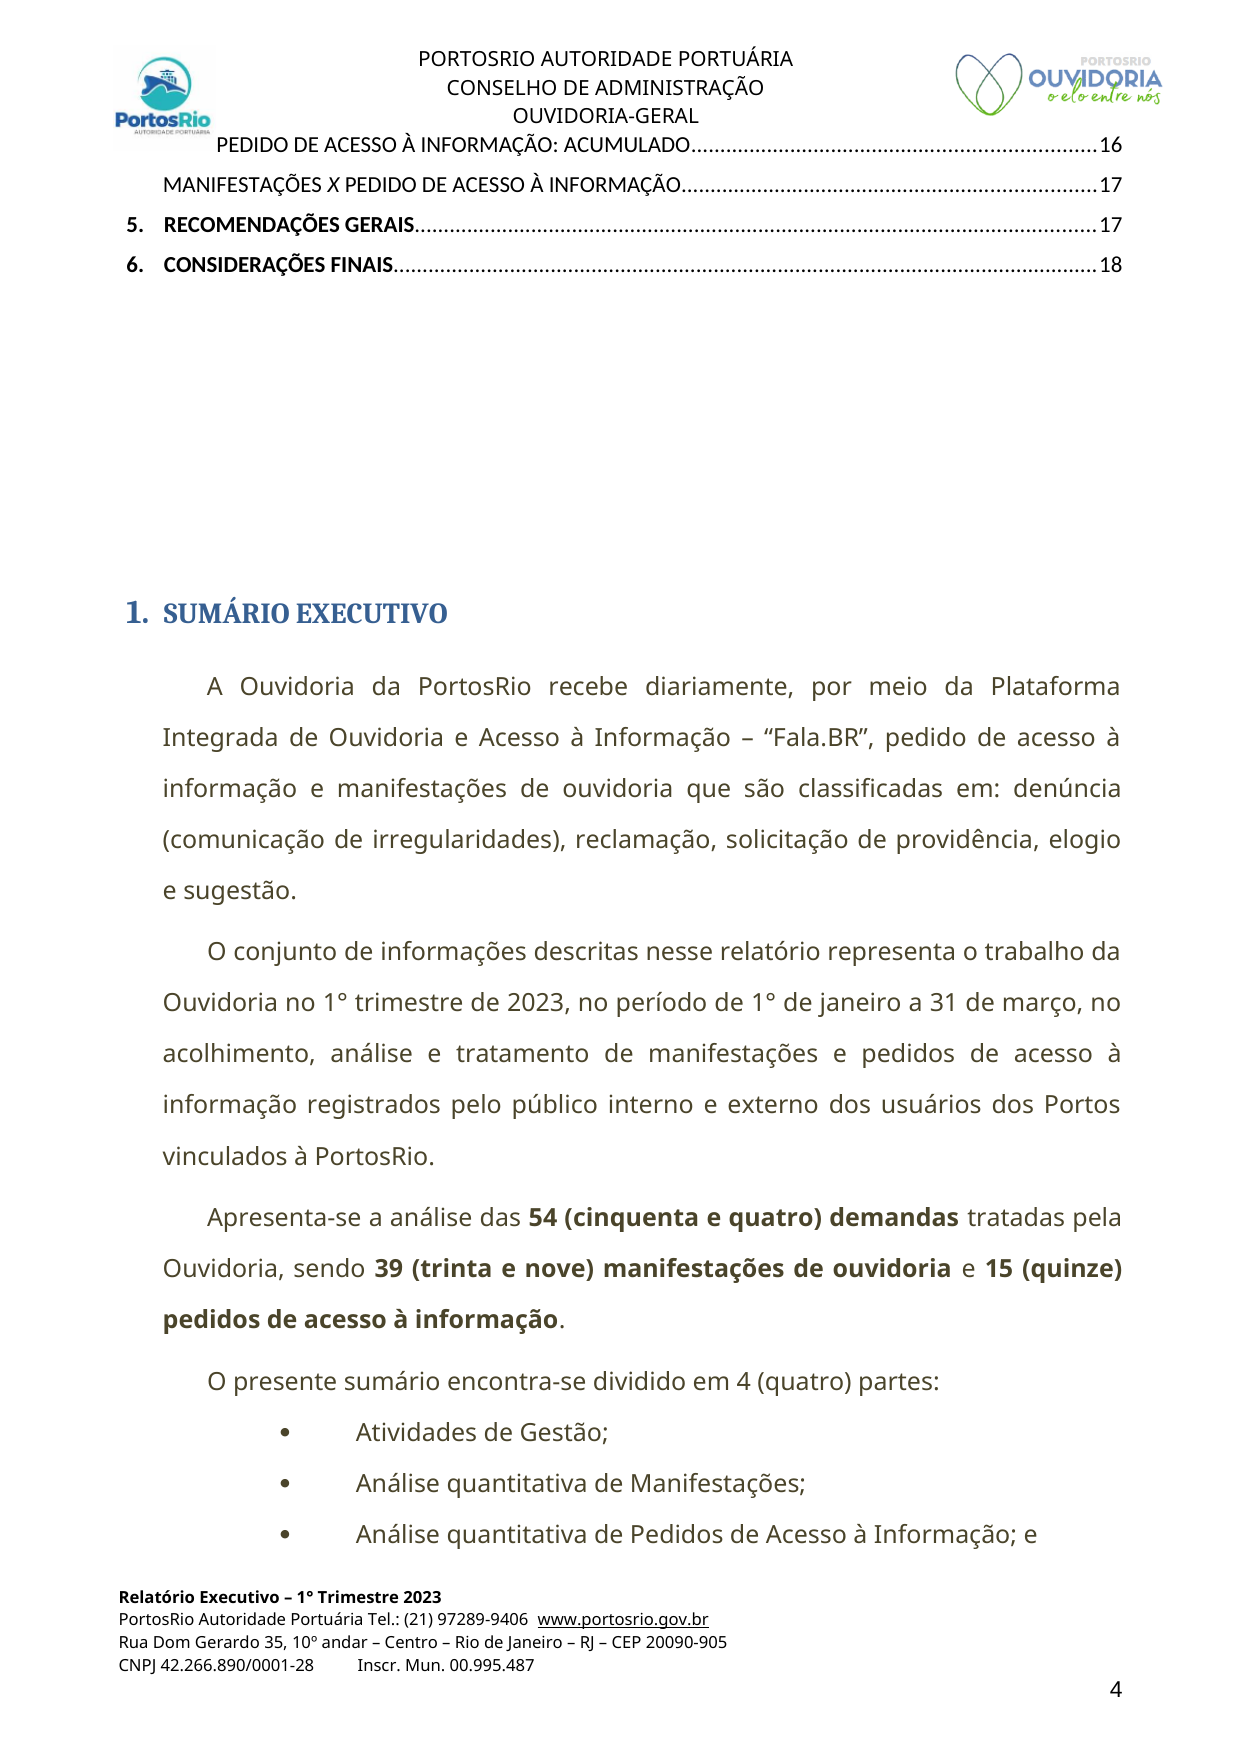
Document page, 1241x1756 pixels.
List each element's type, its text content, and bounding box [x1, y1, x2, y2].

text MANIFESTAÇÕES X PEDIDO DE ACESSO À INFORMAÇÃO 17 [111, 170, 1122, 198]
list CONSIDERAÇÕES FINAIS 18 [126, 251, 1122, 279]
text A Ouvidoria da PortosRio recebe diariamente, por meio da Plataforma Integrada de Ouvidoria e Acesso à Informação – “Fala.BR”, pedido de acesso à informação e manifestações de ouvidoria que são classificadas em: denúncia (comunicação de irregularidades), reclamação, solicitação de providência, elogio e sugestão. [162, 668, 1122, 907]
subtitle SUMÁRIO EXECUTIVO [126, 593, 1122, 631]
list RECOMENDAÇÕES GERAIS 17 [126, 210, 1122, 238]
text PEDIDO DE ACESSO À INFORMAÇÃO: ACUMULADO 16 [111, 130, 1122, 158]
text Apresenta-se a análise das 54 (cinquenta e quatro) demandas tratadas pela Ouvidoria, sendo 39 (trinta e nove) manifestações de ouvidoria e 15 (quinze) pedidos de acesso à informação. [162, 1200, 1122, 1336]
list Análise quantitativa de Manifestações; [281, 1465, 1122, 1499]
text O presente sumário encontra-se dividido em 4 (quatro) partes: [207, 1363, 1122, 1397]
list Análise quantitativa de Pedidos de Acesso à Informação; e [281, 1516, 1122, 1550]
list Atividades de Gestão; [281, 1414, 1122, 1448]
text O conjunto de informações descritas nesse relatório representa o trabalho da Ouvidoria no 1° trimestre de 2023, no período de 1° de janeiro a 31 de março, no acolhimento, análise e tratamento de manifestações e pedidos de acesso à informação registrados pelo público interno e externo dos usuários dos Portos vinculados à PortosRio. [162, 934, 1122, 1172]
